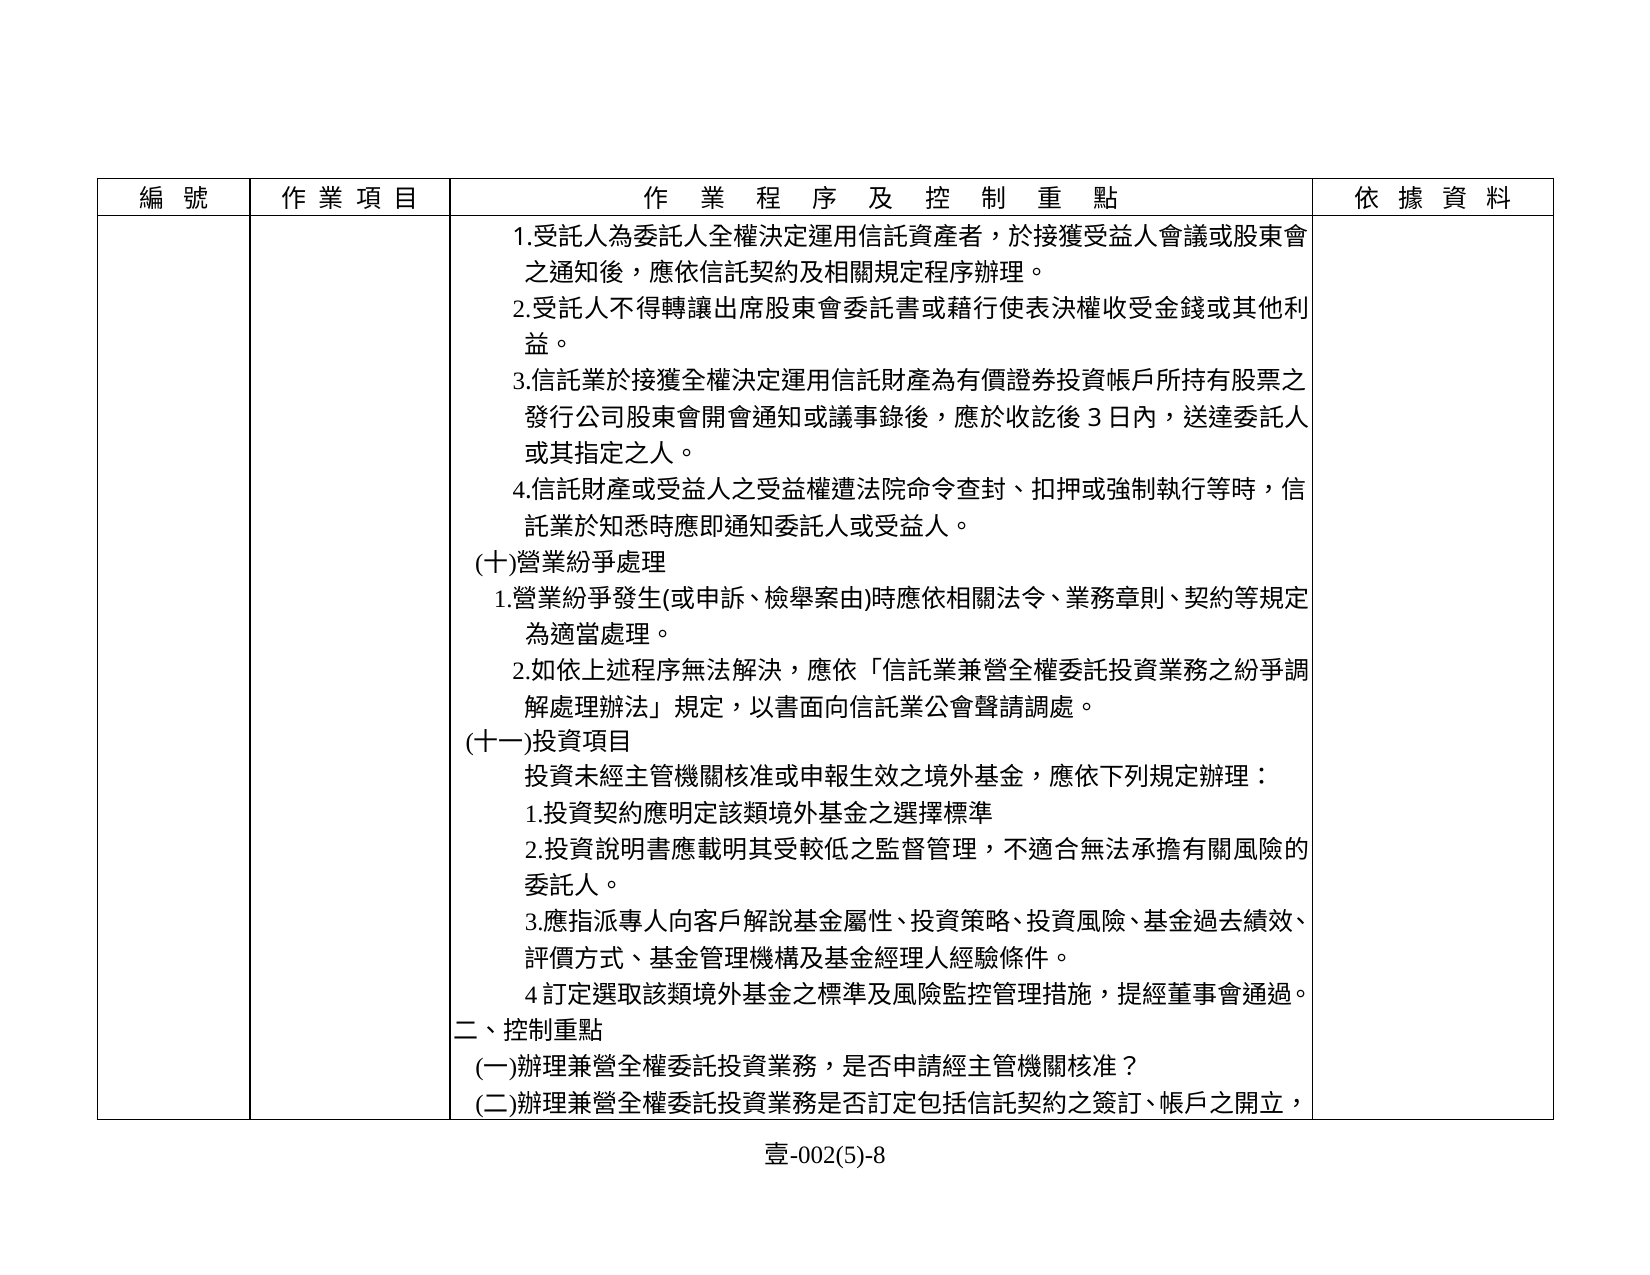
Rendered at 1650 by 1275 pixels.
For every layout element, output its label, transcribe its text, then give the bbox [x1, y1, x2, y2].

table_header 依 據 資 料 [1313, 179, 1553, 215]
table_header 編 號 [98, 179, 249, 215]
table_cell 1.受託人為委託人全權決定運用信託資產者，於接獲受益人會議或股東會之通知後，應依信託契約及相關規定程序辦理。 2.受託人不得轉讓出席股東會委託書或藉行使表決權收受金錢或其他利益。 3.信託業於接獲全權決定運用信託財產為有價證券投資帳戶所持有股票之發行公司股東會開會通知或議事錄後，應於收訖後3日內，送達委託人或其指定之人。 4.信託財產或受益人之受益權遭法院命令查封、扣押或強制執行等時，信託業於知悉時應即通知委託人或受益人。 (十)營業紛爭處理 1.營業紛爭發生(或申訴、檢舉案由)時應依相關法令、業務章則、契約等規定為適當處理。 2.如依上述程序無法解決，應依「信託業兼營全權委託投資業務之紛爭調解處理辦法」規定，以書面向信託業公會聲請調處。 (十一)投資項目 投資未經主管機關核准或申報生效之境外基金，應依下列規定辦理： 1.投資契約應明定該類境外基金之選擇標準 2.投資說明書應載明其受較低之監督管理，不適合無法承擔有關風險的委託人。 3.應指派專人向客戶解說基金屬性、投資策略、投資風險、基金過去績效、評價方式、基金管理機構及基金經理人經驗條件。 4訂定選取該類境外基金之標準及風險監控管理措施，提經董事會通過。 二、控制重點 (一)辦理兼營全權委託投資業務，是否申請經主管機關核准？ (二)辦理兼營全權委託投資業務是否訂定包括信託契約之簽訂、帳戶之開立， [451, 216, 1312, 1119]
table_header 作 業 項 目 [251, 179, 449, 215]
table_cell [251, 216, 449, 1119]
table_header 作 業 程 序 及 控 制 重 點 [451, 179, 1312, 215]
table_cell [98, 216, 249, 1119]
table_cell [1313, 216, 1553, 1119]
